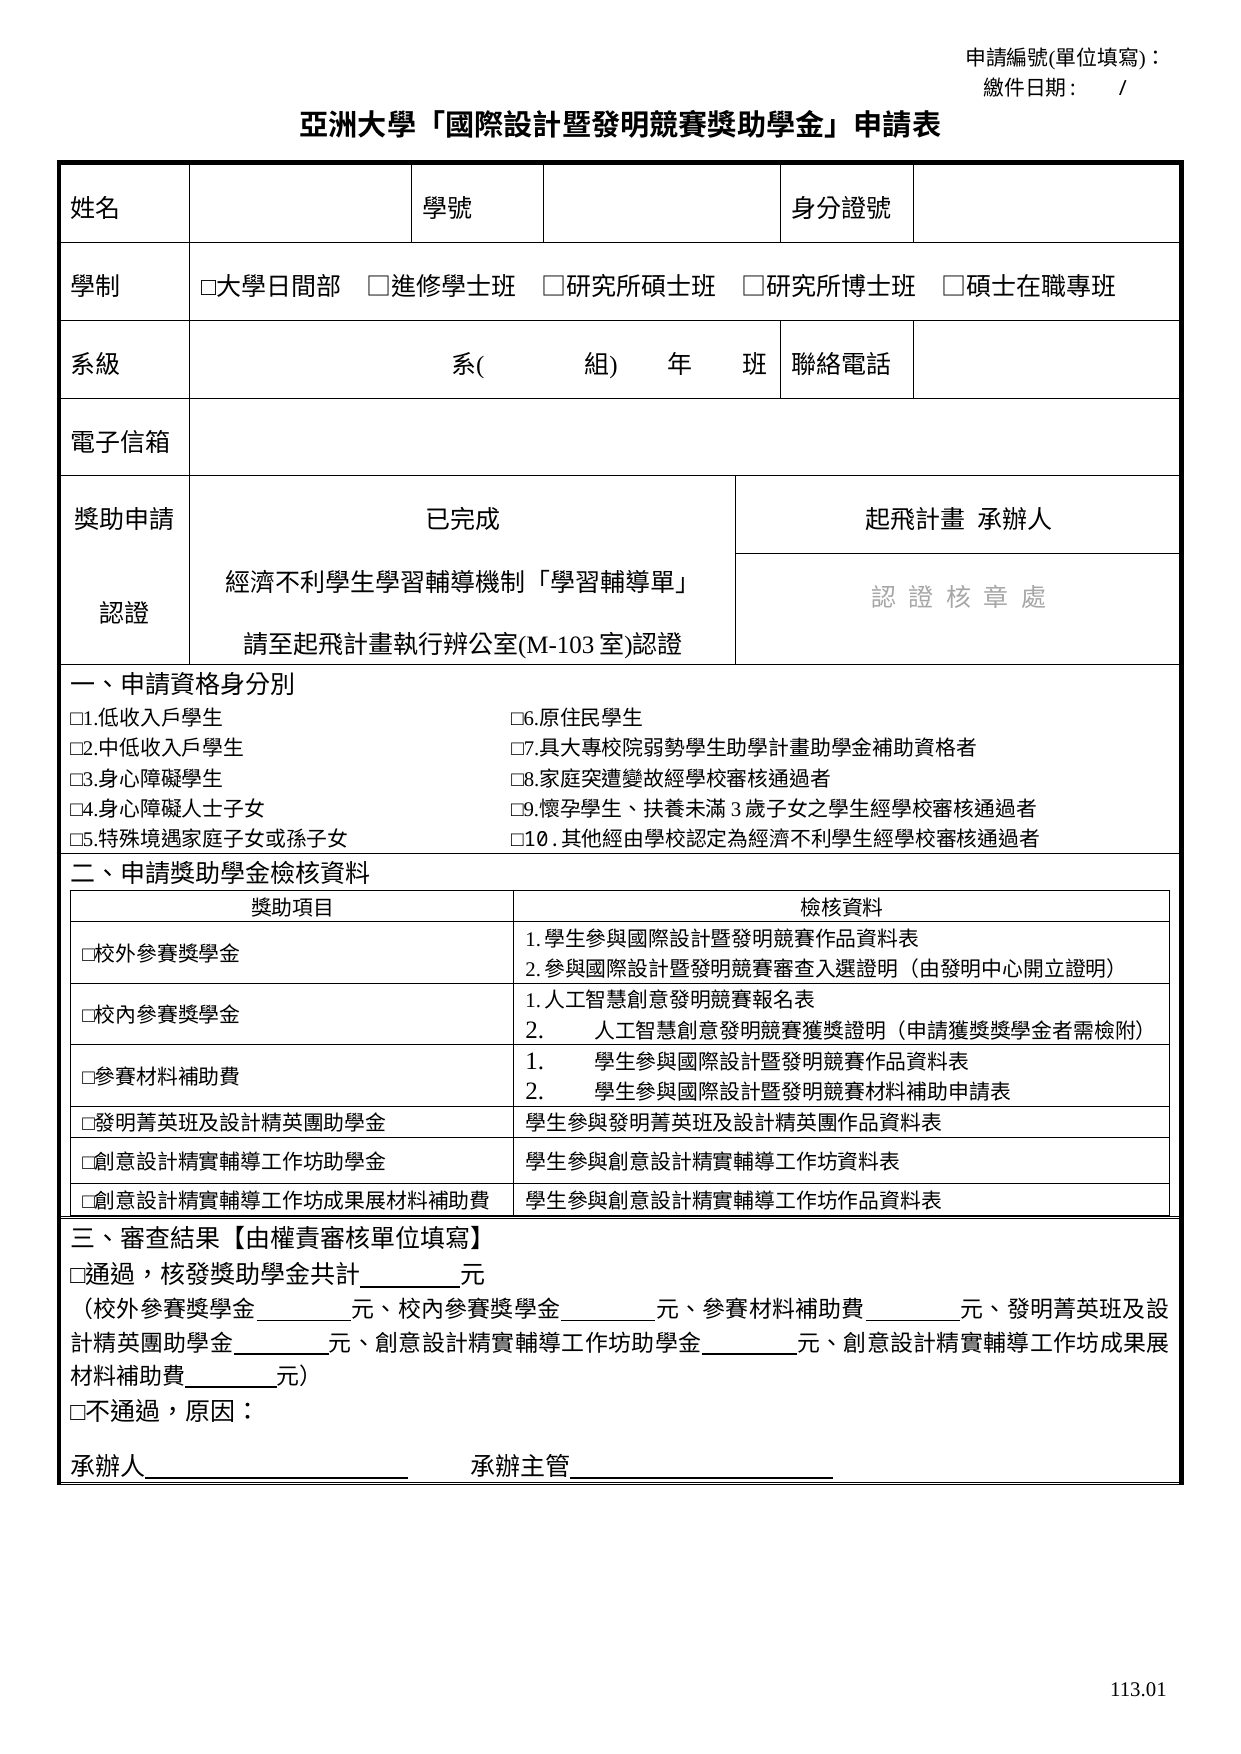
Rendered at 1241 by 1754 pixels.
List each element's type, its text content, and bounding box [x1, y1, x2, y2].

table_header 身分證號 [781, 165, 913, 242]
table_cell 一、申請資格身分別 [61, 665, 1179, 701]
table_cell 起飛計畫 承辦人 [736, 476, 1179, 553]
table_cell 學生參與創意設計精實輔導工作坊作品資料表 [514, 1184, 1169, 1214]
table_cell □校內參賽獎學金 [71, 984, 513, 1044]
table_cell □參賽材料補助費 [71, 1045, 513, 1106]
table_cell □6.原住民學生 □7.具大專校院弱勢學生助學計畫助學金補助資格者 □8.家庭突遭變故經學校審核通過者 □9.懷孕學生、扶養未滿3歲子女之學生經學校審核通過者 □10.其他經由學校認定為經濟不利學生經學校審核通過者 [500, 701, 1179, 853]
table_cell 二、申請獎助學金檢核資料 [61, 854, 1179, 1216]
table_cell 系級 [61, 321, 189, 397]
table_header 獎助項目 [71, 891, 513, 921]
table_cell 聯絡電話 [781, 321, 913, 397]
table_cell □大學日間部 □進修學士班 □研究所碩士班 □研究所博士班 □碩士在職專班 [190, 243, 1179, 320]
table_cell 認 證 核 章 處 [736, 554, 1179, 664]
table_cell 人工智慧創意發明競賽報名表 人工智慧創意發明競賽獲獎證明（申請獲獎獎學金者需檢附） [514, 984, 1169, 1044]
table_cell 系( 組) 年 班 [190, 321, 780, 397]
table_header 檢核資料 [514, 891, 1169, 921]
table_header [914, 165, 1179, 242]
table_cell 已完成 經濟不利學生學習輔導機制「學習輔導單」 請至起飛計畫執行辨公室(M-103室)認證 [190, 476, 735, 664]
table_cell □發明菁英班及設計精英團助學金 [71, 1107, 513, 1137]
table_cell 電子信箱 [61, 399, 189, 475]
table_cell 學制 [61, 243, 189, 320]
table_cell 學生參與創意設計精實輔導工作坊資料表 [514, 1138, 1169, 1183]
table_cell □1.低收入戶學生 □2.中低收入戶學生 □3.身心障礙學生 □4.身心障礙人士子女 □5.特殊境遇家庭子女或孫子女 [61, 701, 499, 853]
table_cell 獎助申請認證 [61, 476, 189, 664]
table_header 姓名 [61, 165, 189, 242]
table_cell □創意設計精實輔導工作坊成果展材料補助費 [71, 1184, 513, 1214]
table_cell 學生參與國際設計暨發明競賽作品資料表 參與國際設計暨發明競賽審查入選證明（由發明中心開立證明） [514, 922, 1169, 983]
table_cell □創意設計精實輔導工作坊助學金 [71, 1138, 513, 1183]
table_cell 三、審查結果【由權責審核單位填寫】 □通過，核發獎助學金共計 元 （校外參賽獎學金 元、校內參賽獎學金 元、參賽材料補助費 元、發明菁英班及設計精英團助學金 元、創意設計精實輔導工作坊助學金 元、創意設計精實輔導工作坊成果展材料補助費 元） □不通過，原因： 承辦人 承辦主管 承 [61, 1219, 1179, 1482]
table_header [544, 165, 780, 242]
table_cell □校外參賽獎學金 [71, 922, 513, 983]
table_cell [914, 321, 1179, 397]
table_header 學號 [412, 165, 543, 242]
table_cell 學生參與發明菁英班及設計精英團作品資料表 [514, 1107, 1169, 1137]
table_header [190, 165, 411, 242]
table_cell 學生參與國際設計暨發明競賽作品資料表 學生參與國際設計暨發明競賽材料補助申請表 [514, 1045, 1169, 1106]
table_cell [190, 399, 1179, 475]
